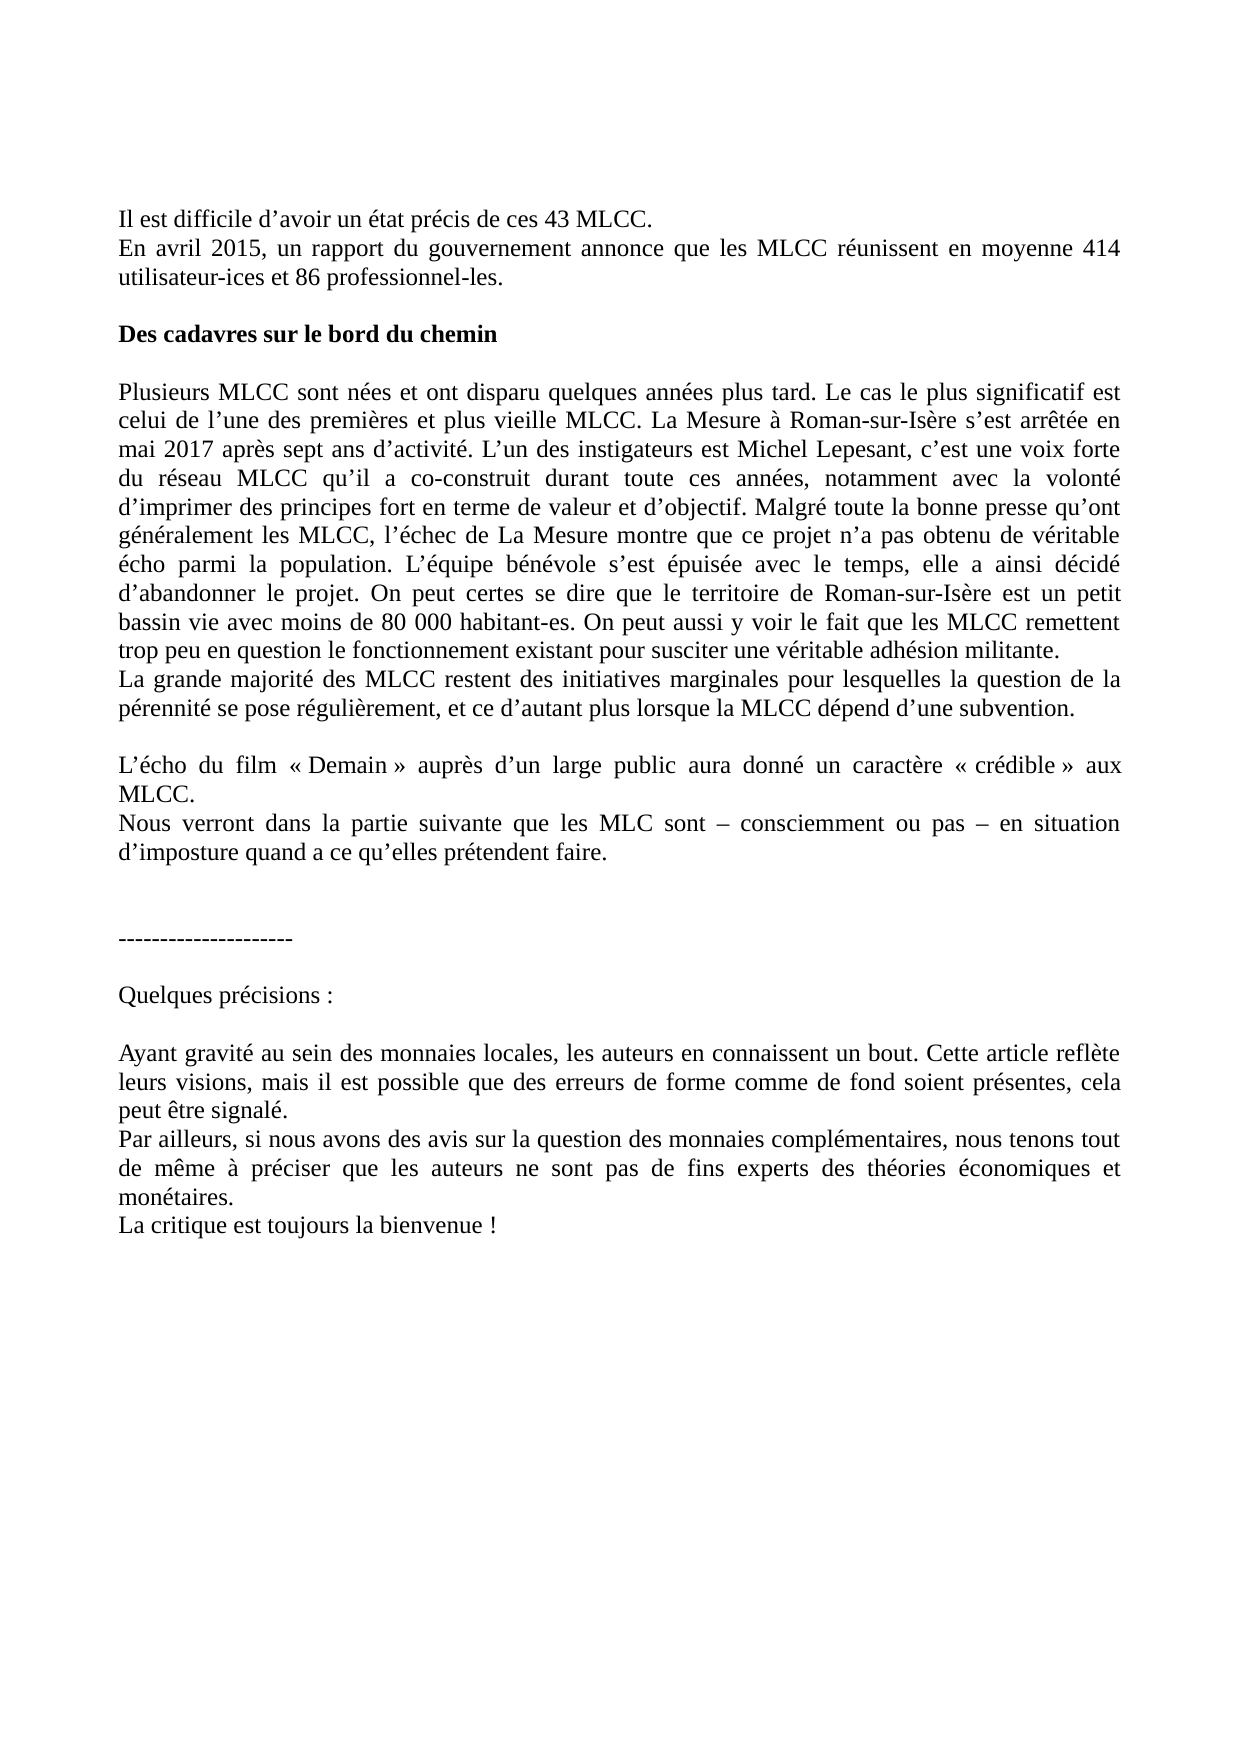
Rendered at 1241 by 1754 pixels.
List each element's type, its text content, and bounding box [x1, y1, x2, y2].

text Il est difficile d’avoir un état précis de ces 43 MLCC. [118, 204, 1122, 233]
text La grande majorité des MLCC restent des initiatives marginales pour lesquelles la question de la pérennité se pose régulièrement, et ce d’autant plus lorsque la MLCC dépend d’une subvention. [118, 664, 1122, 722]
text L’écho du film « Demain » auprès d’un large public aura donné un caractère « crédible » aux MLCC. [118, 751, 1122, 808]
text Ayant gravité au sein des monnaies locales, les auteurs en connaissent un bout. Cette article reflète leurs visions, mais il est possible que des erreurs de forme comme de fond soient présentes, cela peut être signalé. [118, 1038, 1122, 1124]
text --------------------- [118, 923, 1122, 952]
text En avril 2015, un rapport du gouvernement annonce que les MLCC réunissent en moyenne 414 utilisateur-ices et 86 professionnel-les. [118, 233, 1122, 291]
text Des cadavres sur le bord du chemin [118, 319, 1122, 348]
text Nous verront dans la partie suivante que les MLC sont – consciemment ou pas – en situation d’imposture quand a ce qu’elles prétendent faire. [118, 808, 1122, 866]
text Par ailleurs, si nous avons des avis sur la question des monnaies complémentaires, nous tenons tout de même à préciser que les auteurs ne sont pas de fins experts des théories économiques et monétaires. [118, 1124, 1122, 1211]
text La critique est toujours la bienvenue ! [118, 1211, 1122, 1239]
text Plusieurs MLCC sont nées et ont disparu quelques années plus tard. Le cas le plus significatif est celui de l’une des premières et plus vieille MLCC. La Mesure à Roman-sur-Isère s’est arrêtée en mai 2017 après sept ans d’activité. L’un des instigateurs est Michel Lepesant, c’est une voix forte du réseau MLCC qu’il a co-construit durant toute ces années, notamment avec la volonté d’imprimer des principes fort en terme de valeur et d’objectif. Malgré toute la bonne presse qu’ont généralement les MLCC, l’échec de La Mesure montre que ce projet n’a pas obtenu de véritable écho parmi la population. L’équipe bénévole s’est épuisée avec le temps, elle a ainsi décidé d’abandonner le projet. On peut certes se dire que le territoire de Roman-sur-Isère est un petit bassin vie avec moins de 80 000 habitant-es. On peut aussi y voir le fait que les MLCC remettent trop peu en question le fonctionnement existant pour susciter une véritable adhésion militante. [118, 377, 1122, 664]
text Quelques précisions : [118, 981, 1122, 1009]
